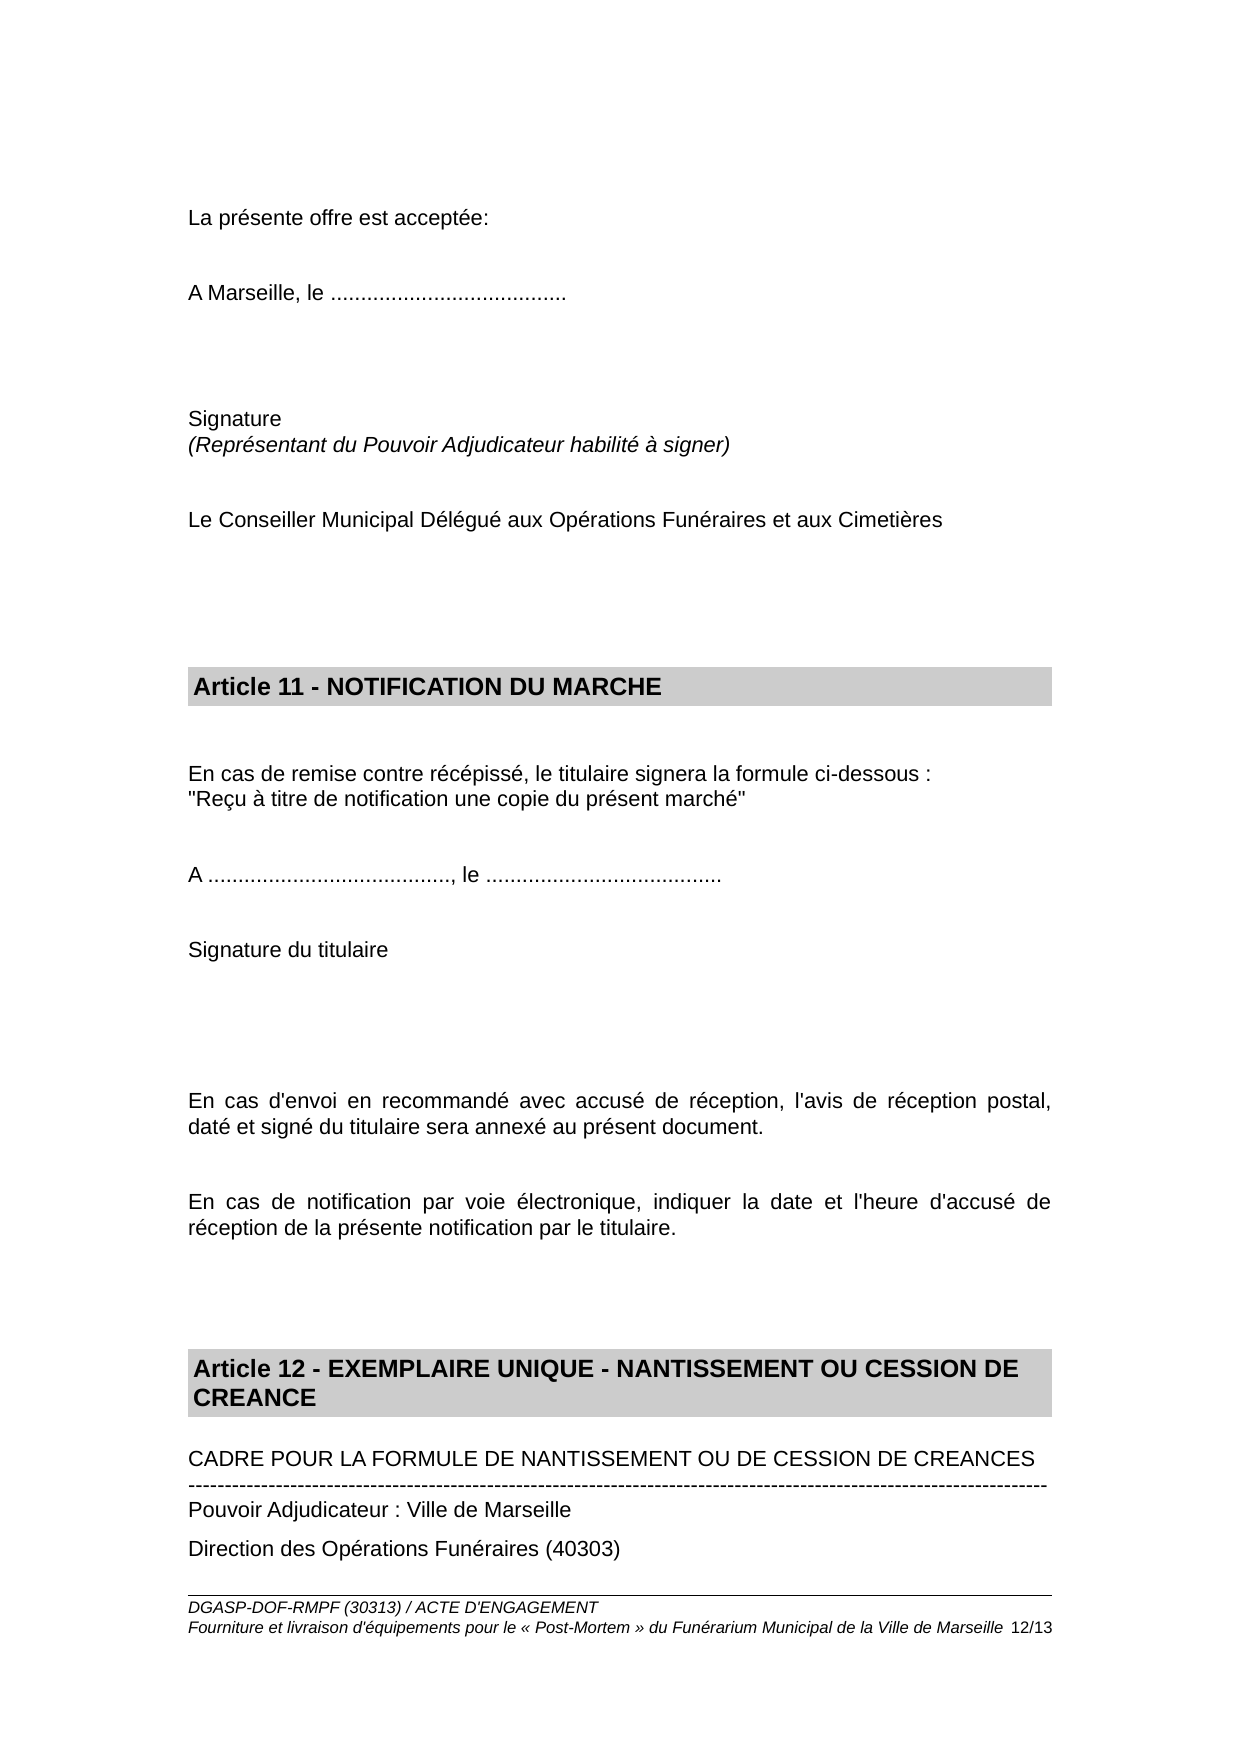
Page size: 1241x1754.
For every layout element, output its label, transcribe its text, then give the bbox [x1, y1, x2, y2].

text A ........................................, le ....................................... [188, 861, 1052, 887]
text La présente offre est acceptée: [188, 204, 1052, 230]
text Le Conseiller Municipal Délégué aux Opérations Funéraires et aux Cimetières [188, 507, 1052, 532]
text CADRE POUR LA FORMULE DE NANTISSEMENT OU DE CESSION DE CREANCES [188, 1446, 1052, 1471]
text Pouvoir Adjudicateur : Ville de Marseille [188, 1497, 1052, 1522]
text ---------------------------------------------------------------------------------------------------------------------- [188, 1471, 1052, 1497]
text En cas de notification par voie électronique, indiquer la date et l'heure d'accusé de réception de la présente notification par le titulaire. [188, 1189, 1052, 1239]
text Signature [188, 406, 1052, 431]
text A Marseille, le ....................................... [188, 280, 1052, 305]
subtitle NOTIFICATION DU MARCHE [190, 669, 1050, 704]
subtitle EXEMPLAIRE UNIQUE - NANTISSEMENT OU CESSION DE CREANCE [190, 1351, 1050, 1415]
text "Reçu à titre de notification une copie du présent marché" [188, 786, 1052, 811]
text En cas de remise contre récépissé, le titulaire signera la formule ci-dessous : [188, 761, 1052, 786]
text Direction des Opérations Funéraires (40303) [188, 1536, 1052, 1561]
text Signature du titulaire [188, 937, 1052, 962]
text (Représentant du Pouvoir Adjudicateur habilité à signer) [188, 431, 1052, 457]
text En cas d'envoi en recommandé avec accusé de réception, l'avis de réception postal, daté et signé du titulaire sera annexé au présent document. [188, 1088, 1052, 1139]
